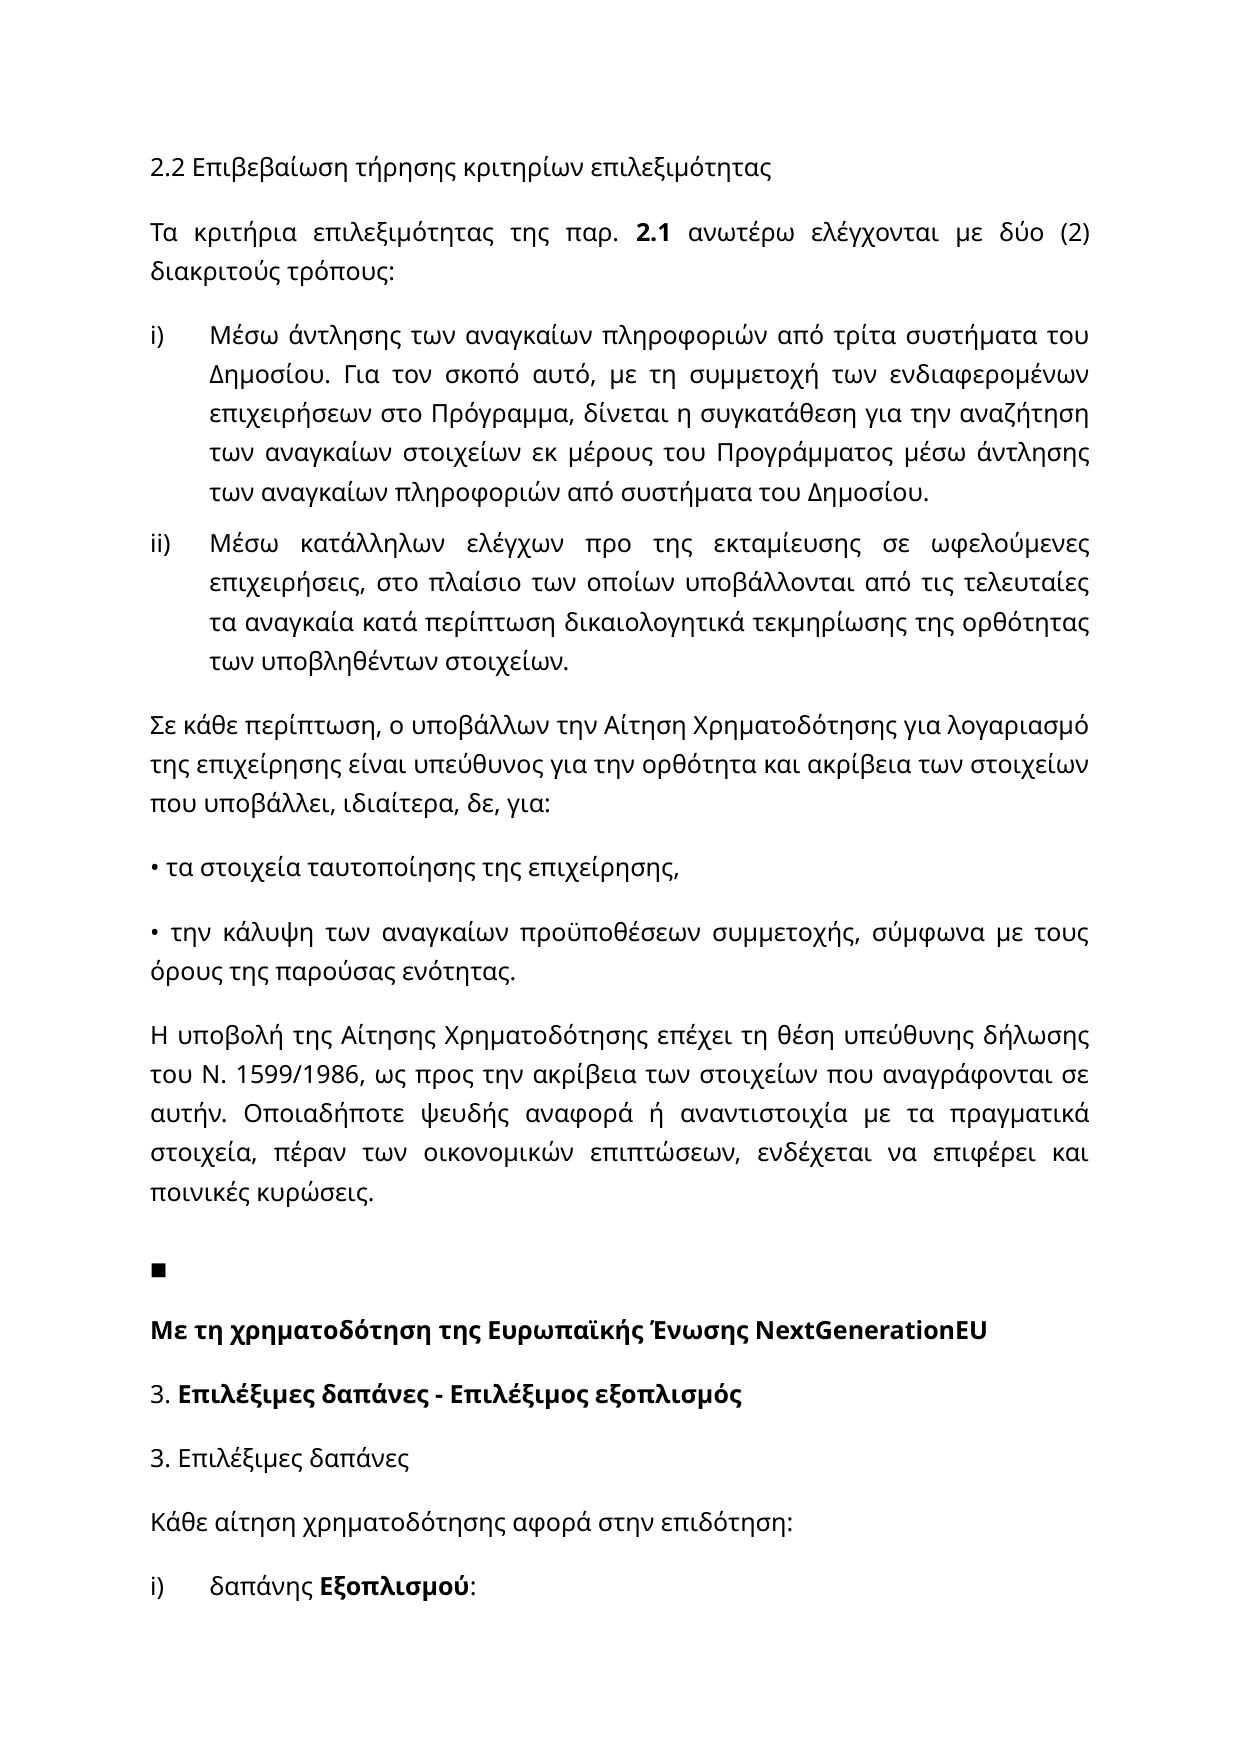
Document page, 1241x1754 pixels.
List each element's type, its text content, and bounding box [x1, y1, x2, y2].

text Τα κριτήρια επιλεξιμότητας της παρ. 2.1 ανωτέρω ελέγχονται με δύο (2) διακριτούς τρόπους: [150, 214, 1090, 287]
text 3. Επιλέξιμες δαπάνες [150, 1441, 1090, 1475]
text Η υποβολή της Αίτησης Χρηματοδότησης επέχει τη θέση υπεύθυνης δήλωσης του Ν. 1599/1986, ως προς την ακρίβεια των στοιχείων που αναγράφονται σε αυτήν. Οποιαδήποτε ψευδής αναφορά ή αναντιστοιχία με τα πραγματικά στοιχεία, πέραν των οικονομικών επιπτώσεων, ενδέχεται να επιφέρει και ποινικές κυρώσεις. [150, 1017, 1090, 1208]
list i) δαπάνης Εξοπλισμού: [150, 1569, 1090, 1603]
text ■ [150, 1238, 1090, 1281]
text Κάθε αίτηση χρηματοδότησης αφορά στην επιδότηση: [150, 1505, 1090, 1539]
text Σε κάθε περίπτωση, ο υποβάλλων την Αίτηση Χρηματοδότησης για λογαριασμό της επιχείρησης είναι υπεύθυνος για την ορθότητα και ακρίβεια των στοιχείων που υποβάλλει, ιδιαίτερα, δε, για: [150, 707, 1090, 820]
text • τα στοιχεία ταυτοποίησης της επιχείρησης, [150, 850, 1090, 884]
text 2.2 Επιβεβαίωση τήρησης κριτηρίων επιλεξιμότητας [150, 150, 1090, 184]
list ii) Μέσω κατάλληλων ελέγχων προ της εκταμίευσης σε ωφελούμενες επιχειρήσεις, στο πλαίσιο των οποίων υποβάλλονται από τις τελευταίες τα αναγκαία κατά περίπτωση δικαιολογητικά τεκμηρίωσης της ορθότητας των υποβληθέντων στοιχείων. [150, 526, 1090, 677]
text Με τη χρηματοδότηση της Ευρωπαϊκής Ένωσης NextGenerationEU [150, 1312, 1090, 1346]
text 3. Επιλέξιμες δαπάνες - Επιλέξιμος εξοπλισμός [150, 1376, 1090, 1411]
list i) Μέσω άντλησης των αναγκαίων πληροφοριών από τρίτα συστήματα του Δημοσίου. Για τον σκοπό αυτό, με τη συμμετοχή των ενδιαφερομένων επιχειρήσεων στο Πρόγραμμα, δίνεται η συγκατάθεση για την αναζήτηση των αναγκαίων στοιχείων εκ μέρους του Προγράμματος μέσω άντλησης των αναγκαίων πληροφοριών από συστήματα του Δημοσίου. [150, 317, 1090, 508]
text • την κάλυψη των αναγκαίων προϋποθέσεων συμμετοχής, σύμφωνα με τους όρους της παρούσας ενότητας. [150, 914, 1090, 987]
